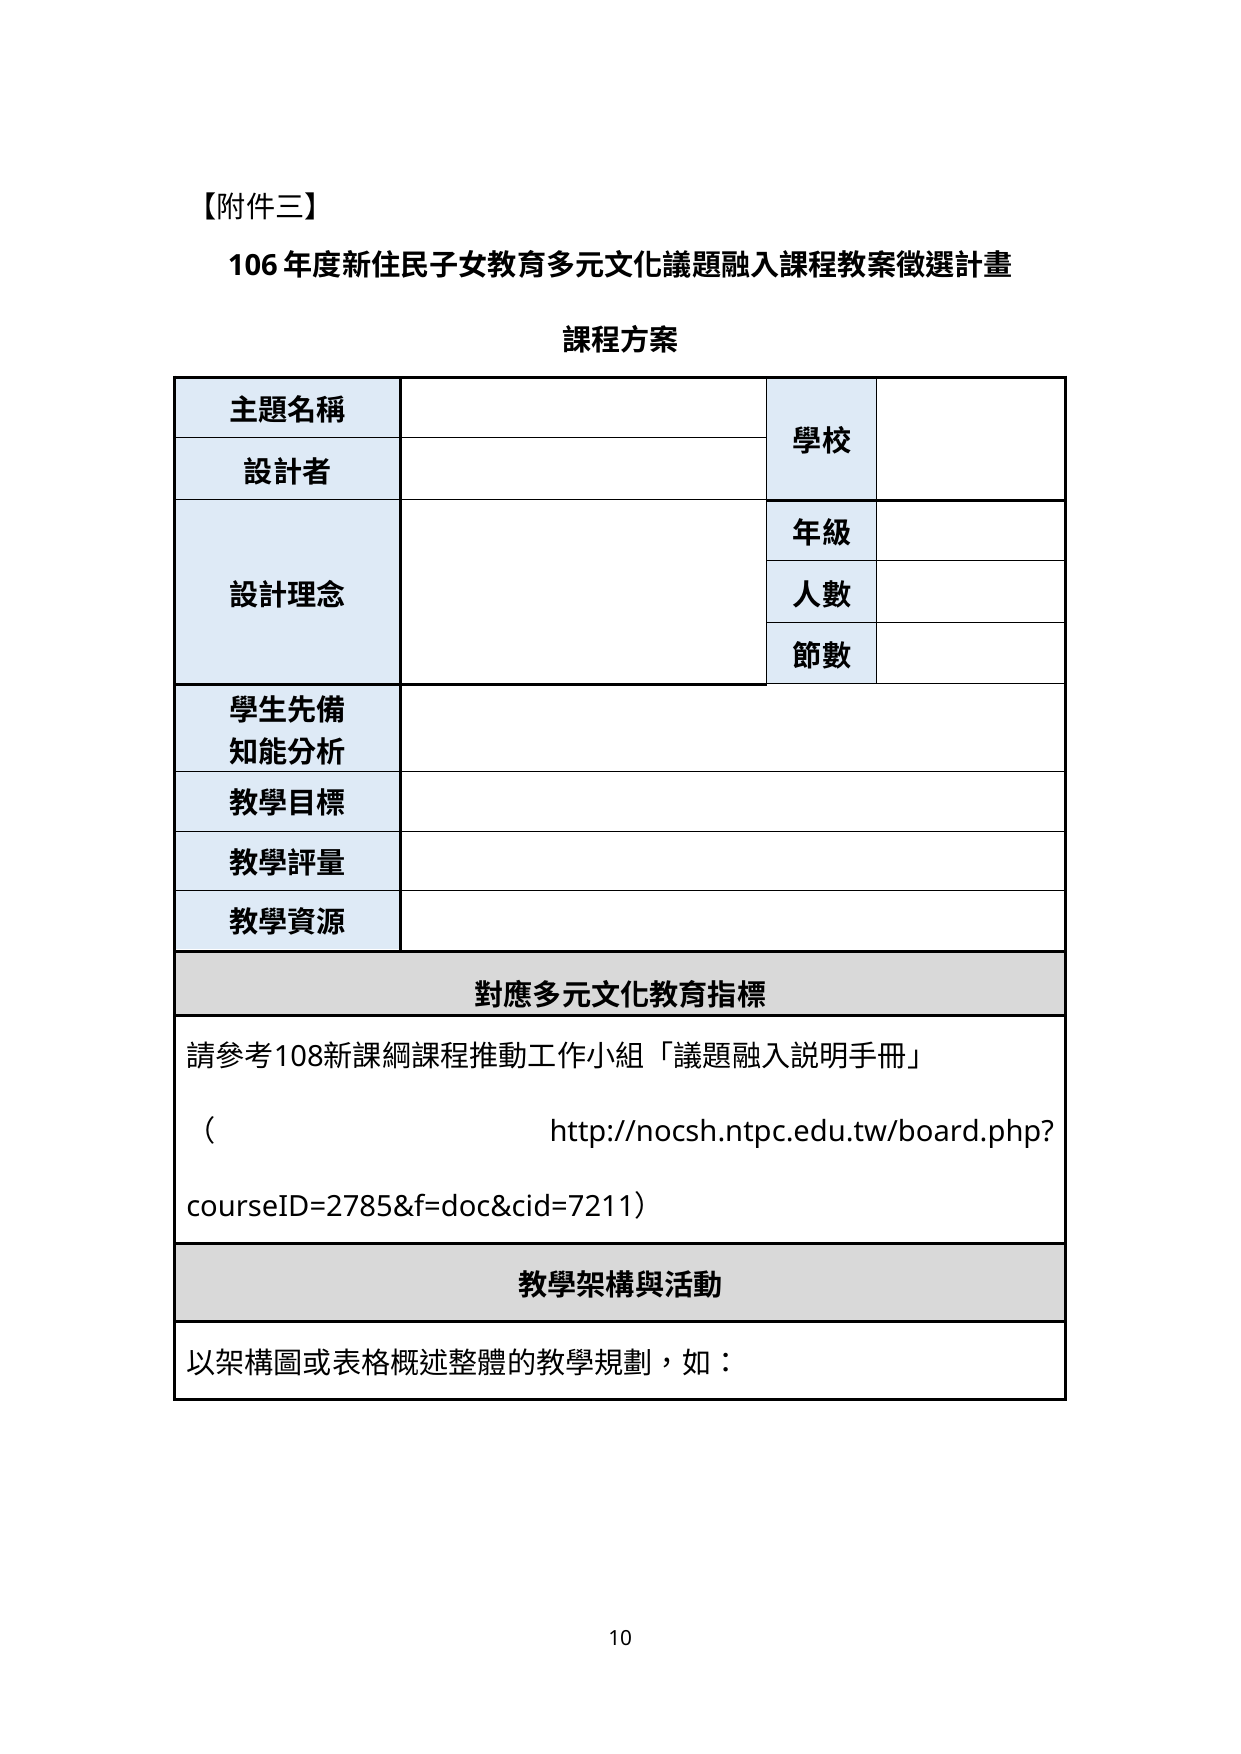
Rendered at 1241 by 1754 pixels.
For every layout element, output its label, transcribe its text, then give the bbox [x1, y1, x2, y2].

table_cell 請參考108新課綱課程推動工作小組「議題融入説明手冊」 （http://nocsh.ntpc.edu.tw/board.php?courseID=2785&f=doc&cid=7211） [176, 1017, 1064, 1242]
table_cell [877, 502, 1064, 560]
table_header [402, 379, 766, 437]
table_cell 對應多元文化教育指標 [176, 953, 1064, 1014]
table_cell [877, 561, 1064, 622]
table_cell 年級 [767, 502, 876, 560]
text 106年度新住民子女教育多元文化議題融入課程教案徵選計畫 [187, 226, 1053, 301]
table_cell [402, 438, 766, 499]
table_cell 以架構圖或表格概述整體的教學規劃，如： [176, 1323, 1064, 1398]
table_cell [402, 684, 1064, 771]
table_cell 節數 [767, 623, 876, 683]
table_cell 人數 [767, 561, 876, 622]
table_cell 設計者 [176, 438, 399, 499]
table_cell 教學資源 [176, 891, 399, 949]
table_cell [402, 772, 1064, 831]
table_cell [402, 891, 1064, 949]
table_cell 教學架構與活動 [176, 1245, 1064, 1320]
table_header 學校 [767, 379, 876, 499]
table_cell 教學評量 [176, 832, 399, 890]
table_cell [402, 832, 1064, 890]
text 課程方案 [187, 301, 1053, 376]
table_header [877, 379, 1064, 499]
table_cell 設計理念 [176, 500, 399, 683]
table_cell 教學目標 [176, 772, 399, 831]
table_cell 學生先備 知能分析 [176, 686, 399, 771]
table_cell [877, 623, 1064, 683]
text 【附件三】 [187, 183, 1053, 226]
table_cell [402, 500, 766, 683]
table_header 主題名稱 [176, 379, 399, 437]
